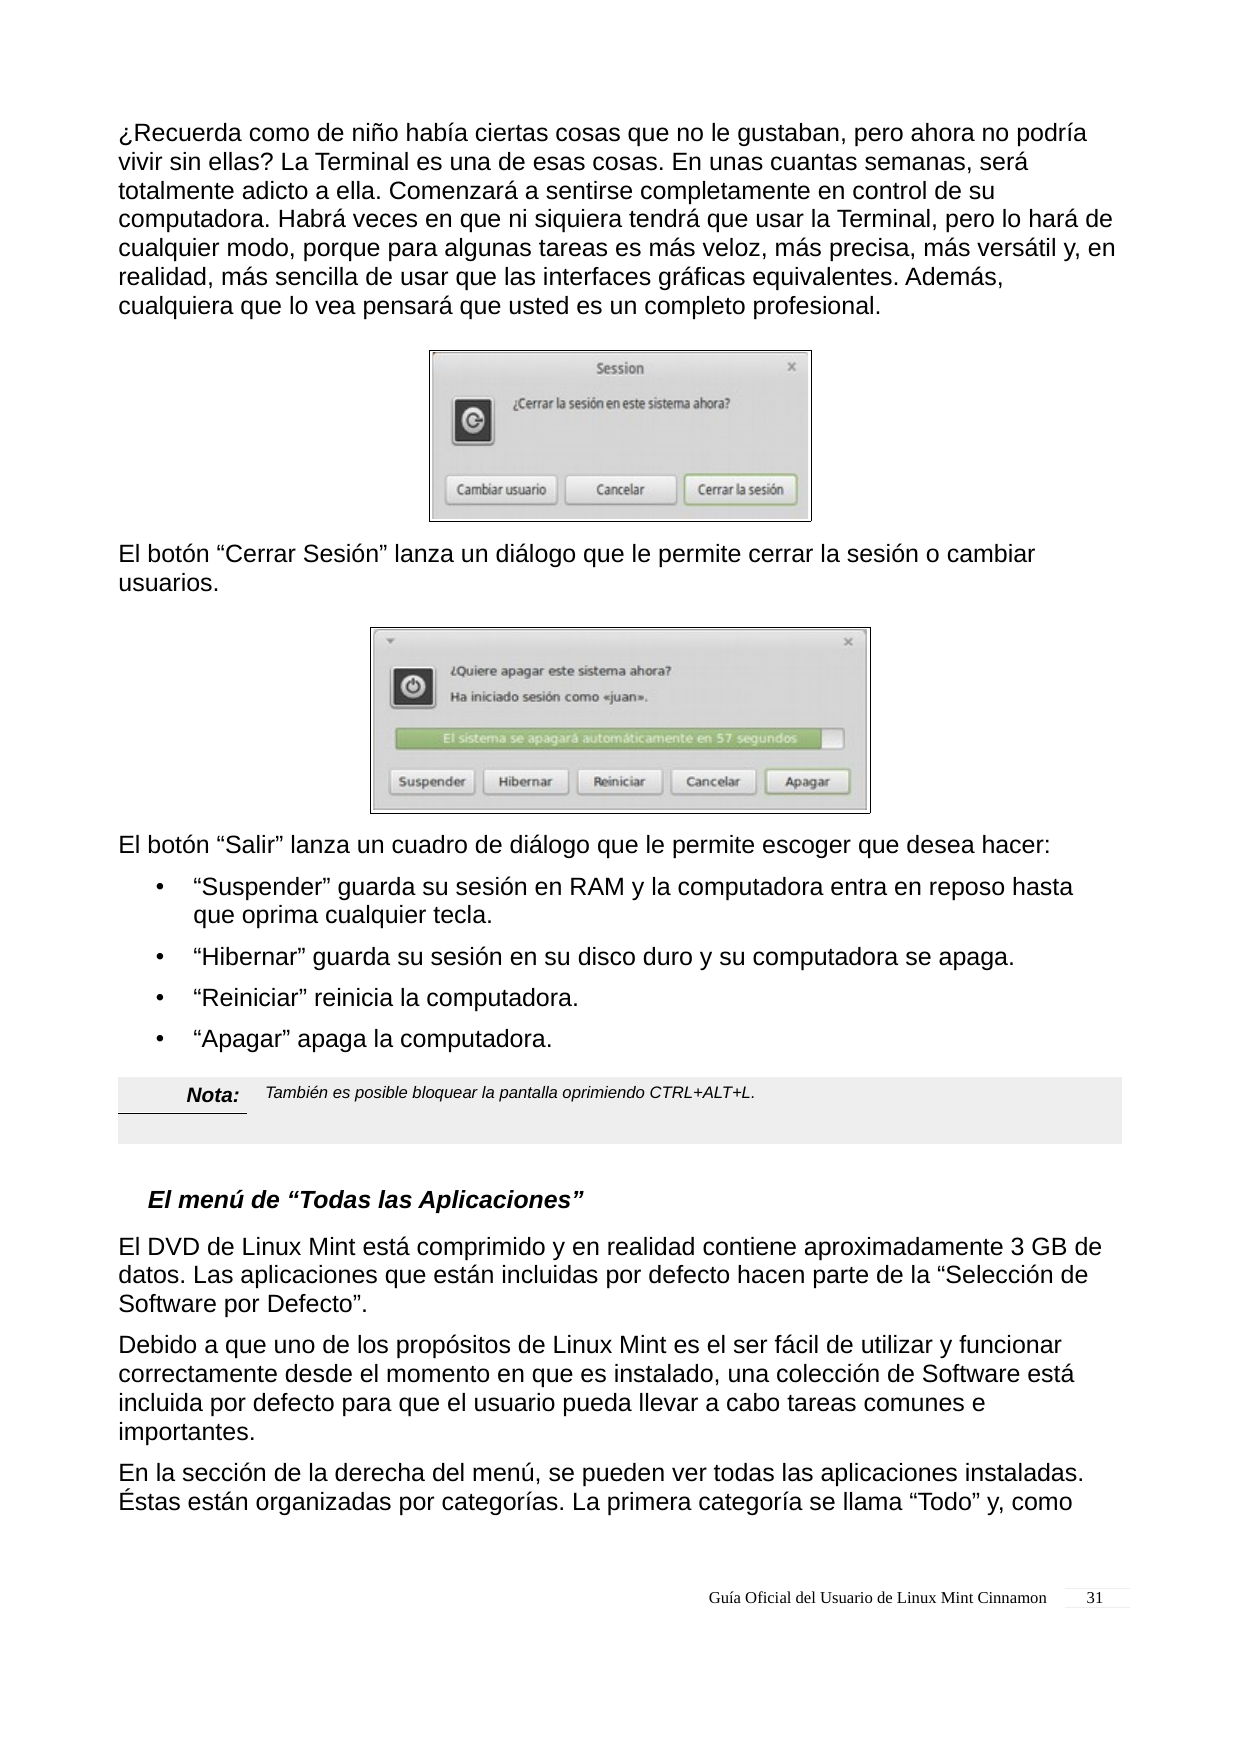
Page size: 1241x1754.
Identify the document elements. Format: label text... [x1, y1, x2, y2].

list “Apagar” apaga la computadora. [156, 1024, 1122, 1053]
text ¿Recuerda como de niño había ciertas cosas que no le gustaban, pero ahora no podría vivir sin ellas? La Terminal es una de esas cosas. En unas cuantas semanas, será totalmente adicto a ella. Comenzará a sentirse completamente en control de su computadora. Habrá veces en que ni siquiera tendrá que usar la Terminal, pero lo hará de cualquier modo, porque para algunas tareas es más veloz, más precisa, más versátil y, en realidad, más sencilla de usar que las interfaces gráficas equivalentes. Además, cualquiera que lo vea pensará que usted es un completo profesional. [118, 118, 1122, 319]
text En la sección de la derecha del menú, se pueden ver todas las aplicaciones instaladas. Éstas están organizadas por categorías. La primera categoría se llama “Todo” y, como [118, 1458, 1122, 1515]
table_header También es posible bloquear la pantalla oprimiendo CTRL+ALT+L. [247, 1077, 1122, 1144]
text El botón “Salir” lanza un cuadro de diálogo que le permite escoger que desea hacer: [118, 609, 1122, 859]
text El DVD de Linux Mint está comprimido y en realidad contiene aproximadamente 3 GB de datos. Las aplicaciones que están incluidas por defecto hacen parte de la “Selección de Software por Defecto”. [118, 1232, 1122, 1318]
table_header Nota: [118, 1077, 247, 1112]
list “Reiniciar” reinicia la computadora. [156, 983, 1122, 1012]
list “Suspender” guarda su sesión en RAM y la computadora entra en reposo hasta que oprima cualquier tecla. [156, 872, 1122, 929]
text El botón “Cerrar Sesión” lanza un diálogo que le permite cerrar la sesión o cambiar usuarios. [118, 332, 1122, 597]
picture [373, 629, 867, 810]
picture [432, 352, 809, 519]
list “Hibernar” guarda su sesión en su disco duro y su computadora se apaga. [156, 942, 1122, 970]
text Debido a que uno de los propósitos de Linux Mint es el ser fácil de utilizar y funcionar correctamente desde el momento en que es instalado, una colección de Software está incluida por defecto para que el usuario pueda llevar a cabo tareas comunes e importantes. [118, 1330, 1122, 1445]
subtitle El menú de “Todas las Aplicaciones” [118, 1186, 1122, 1214]
table_cell [118, 1114, 247, 1144]
